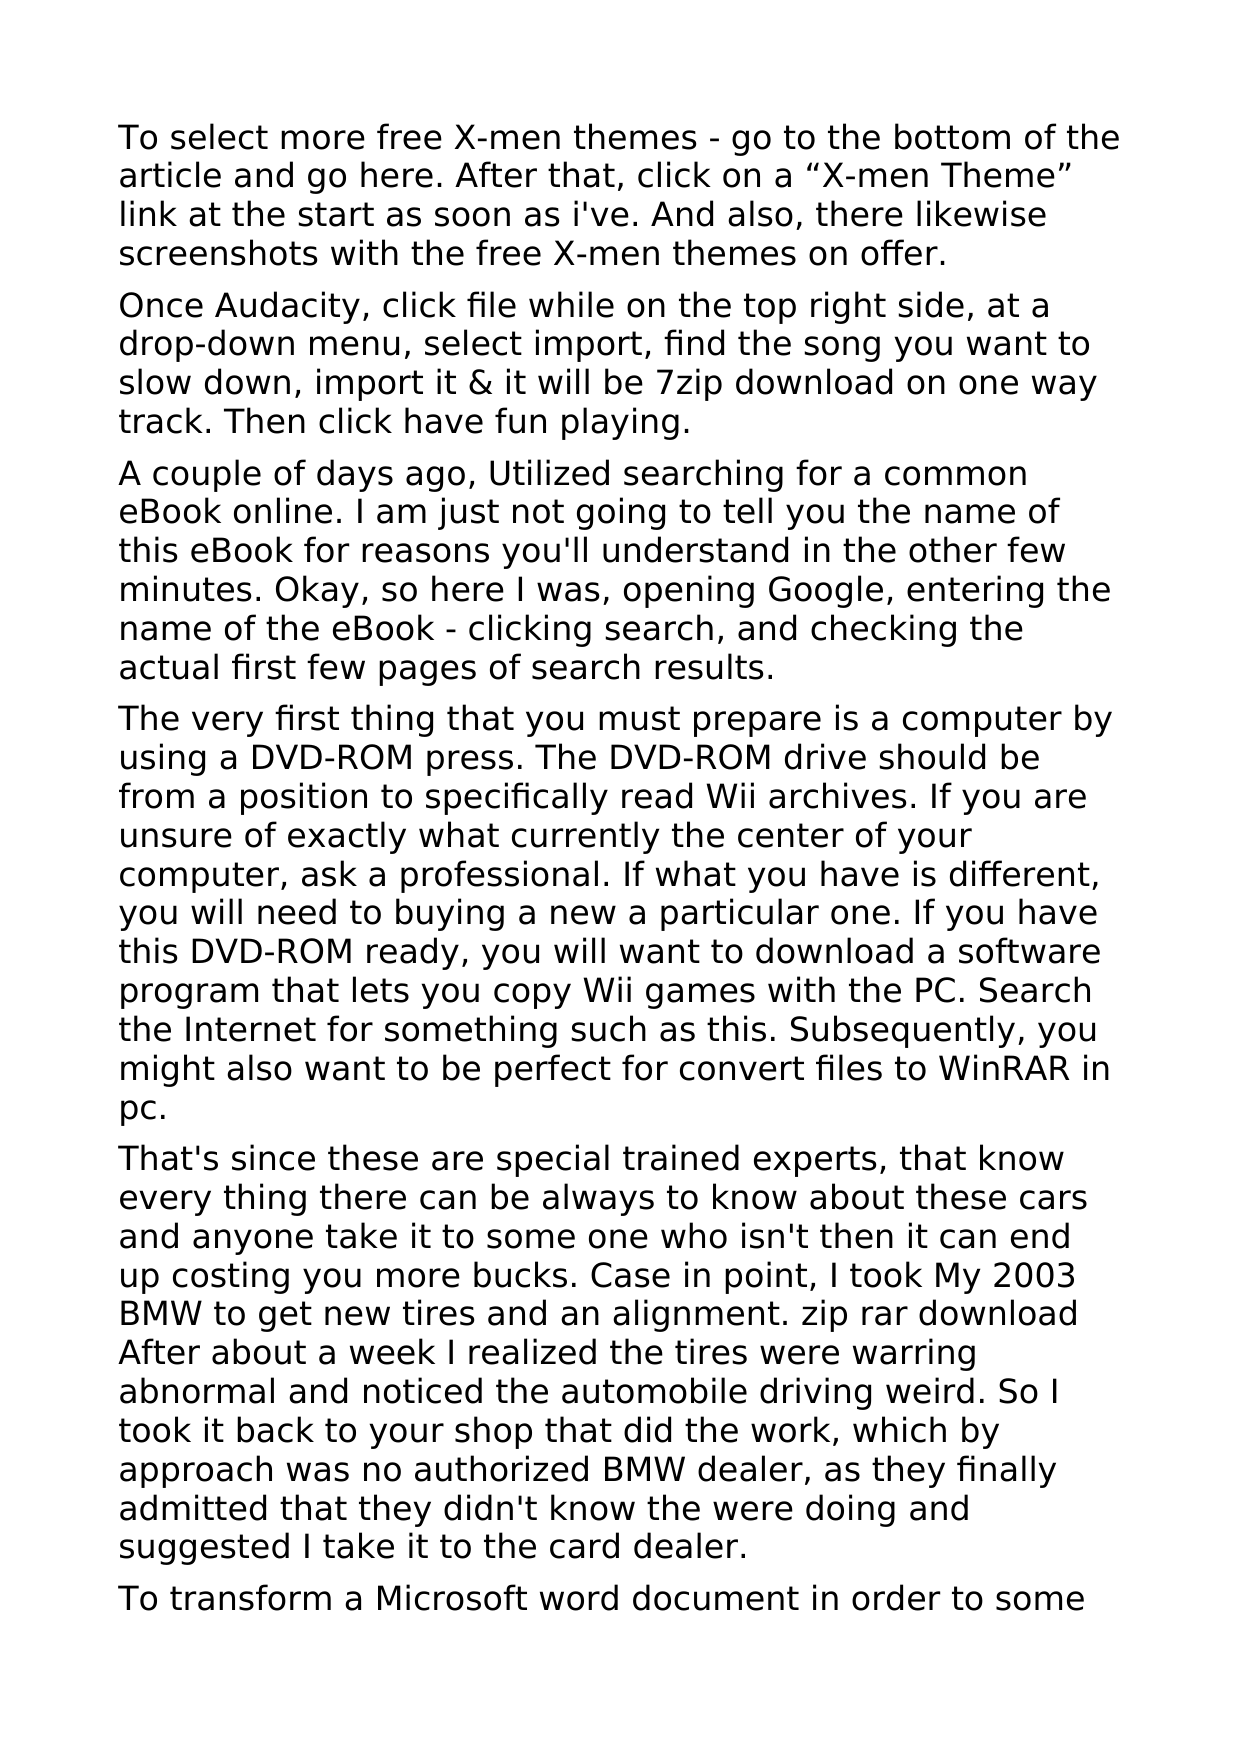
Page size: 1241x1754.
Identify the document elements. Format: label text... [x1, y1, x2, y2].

text That's since these are special trained experts, that know every thing there can be always to know about these cars and anyone take it to some one who isn't then it can end up costing you more bucks. Case in point, I took My 2003 BMW to get new tires and an alignment. zip rar download After about a week I realized the tires were warring abnormal and noticed the automobile driving weird. So I took it back to your shop that did the work, which by approach was no authorized BMW dealer, as they finally admitted that they didn't know the were doing and suggested I take it to the card dealer. [118, 1139, 1122, 1567]
text Once Audacity, click file while on the top right side, at a drop-down menu, select import, find the song you want to slow down, import it & it will be 7zip download on one way track. Then click have fun playing. [118, 286, 1122, 441]
text To transform a Microsoft word document in order to some [118, 1579, 1122, 1618]
text To select more free X-men themes - go to the bottom of the article and go here. After that, click on a “X-men Theme” link at the start as soon as i've. And also, there likewise screenshots with the free X-men themes on offer. [118, 118, 1122, 273]
text The very first thing that you must prepare is a computer by using a DVD-ROM press. The DVD-ROM drive should be from a position to specifically read Wii archives. If you are unsure of exactly what currently the center of your computer, ask a professional. If what you have is different, you will need to buying a new a particular one. If you have this DVD-ROM ready, you will want to download a software program that lets you copy Wii games with the PC. Search the Internet for something such as this. Subsequently, you might also want to be perfect for convert files to WinRAR in pc. [118, 699, 1122, 1127]
text A couple of days ago, Utilized searching for a common eBook online. I am just not going to tell you the name of this eBook for reasons you'll understand in the other few minutes. Okay, so here I was, opening Google, entering the name of the eBook - clicking search, and checking the actual first few pages of search results. [118, 454, 1122, 687]
